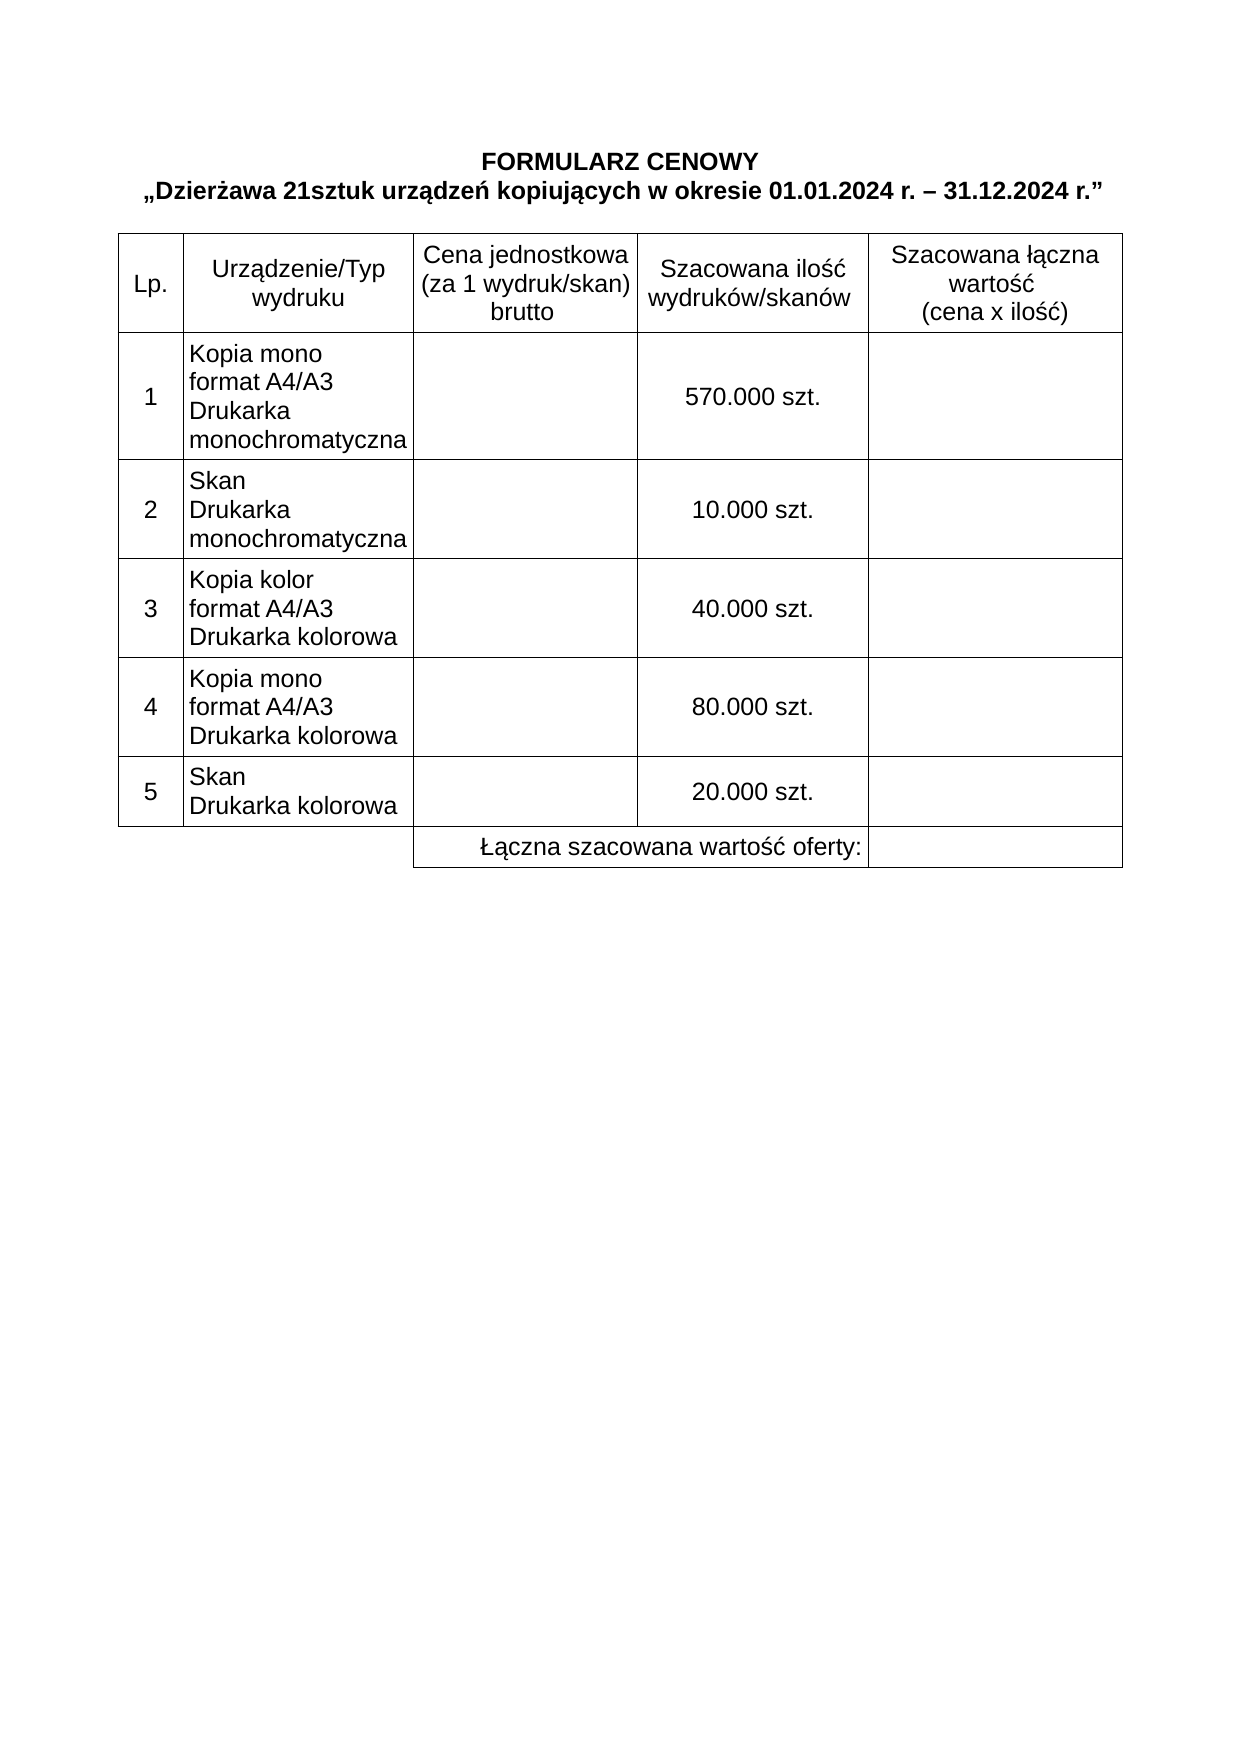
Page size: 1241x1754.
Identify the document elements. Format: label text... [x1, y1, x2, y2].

table_cell [869, 757, 1122, 826]
table_header Szacowana ilość wydruków/skanów [638, 234, 868, 332]
table_cell Skan Drukarka monochromatyczna [184, 460, 413, 558]
table_cell 570.000 szt. [638, 333, 868, 459]
table_cell 4 [119, 658, 183, 756]
table_header Urządzenie/Typ wydruku [184, 234, 413, 332]
table_cell 20.000 szt. [638, 757, 868, 826]
table_cell [869, 460, 1122, 558]
table_cell [869, 827, 1122, 867]
table_cell Kopia mono format A4/A3 Drukarka monochromatyczna [184, 333, 413, 459]
table_cell [414, 658, 637, 756]
table_cell [869, 658, 1122, 756]
table_cell [118, 827, 183, 867]
table_header Cena jednostkowa (za 1 wydruk/skan) brutto [414, 234, 637, 332]
table_cell Kopia mono format A4/A3 Drukarka kolorowa [184, 658, 413, 756]
table_cell Łączna szacowana wartość oferty: [414, 827, 868, 867]
table_header Lp. [119, 234, 183, 332]
table_cell 40.000 szt. [638, 559, 868, 657]
text FORMULARZ CENOWY [118, 147, 1122, 176]
table_header Szacowana łączna wartość (cena x ilość) [869, 234, 1122, 332]
table_cell 3 [119, 559, 183, 657]
table_cell [414, 333, 637, 459]
table_cell Kopia kolor format A4/A3 Drukarka kolorowa [184, 559, 413, 657]
table_cell 5 [119, 757, 183, 826]
table_cell 1 [119, 333, 183, 459]
table_cell [869, 559, 1122, 657]
table_cell [414, 757, 637, 826]
table_cell 10.000 szt. [638, 460, 868, 558]
table_cell 80.000 szt. [638, 658, 868, 756]
text „Dzierżawa 21sztuk urządzeń kopiujących w okresie 01.01.2024 r. – 31.12.2024 r.” [118, 176, 1122, 204]
table_cell [183, 827, 413, 867]
table_cell [869, 333, 1122, 459]
table_cell [414, 460, 637, 558]
table_cell [414, 559, 637, 657]
table_cell Skan Drukarka kolorowa [184, 757, 413, 826]
table_cell 2 [119, 460, 183, 558]
